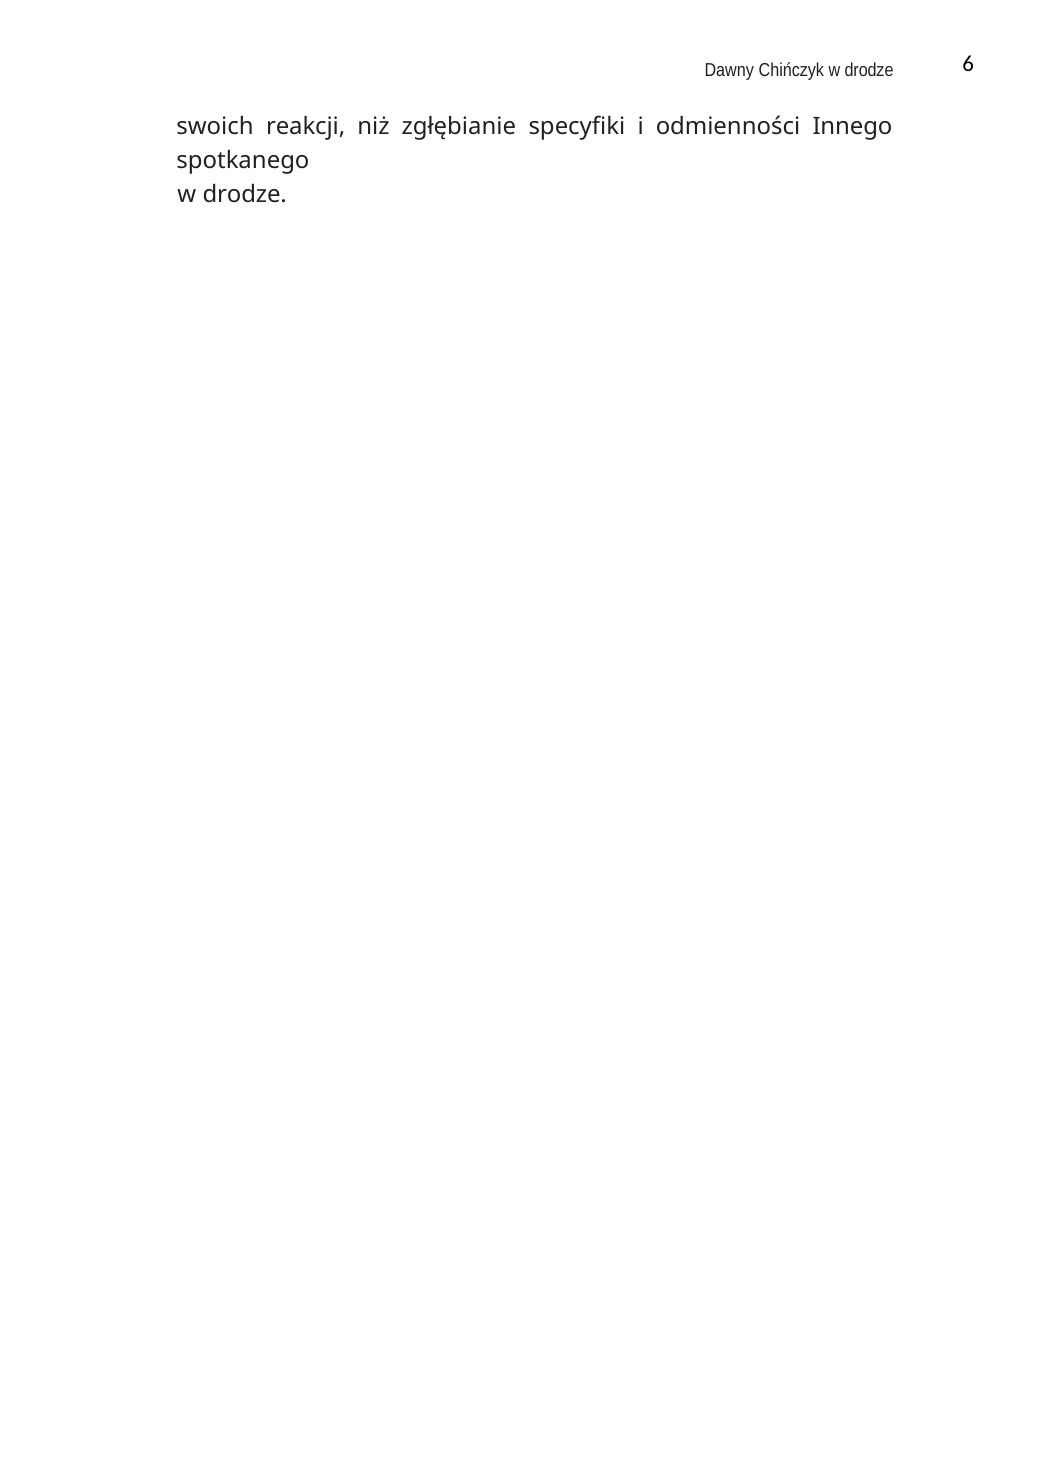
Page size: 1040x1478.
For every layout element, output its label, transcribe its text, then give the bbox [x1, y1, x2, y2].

text w drodze. [177, 176, 992, 209]
text swoich reakcji, niż zgłębianie specyfiki i odmienności Innego spotkanego [176, 109, 892, 175]
